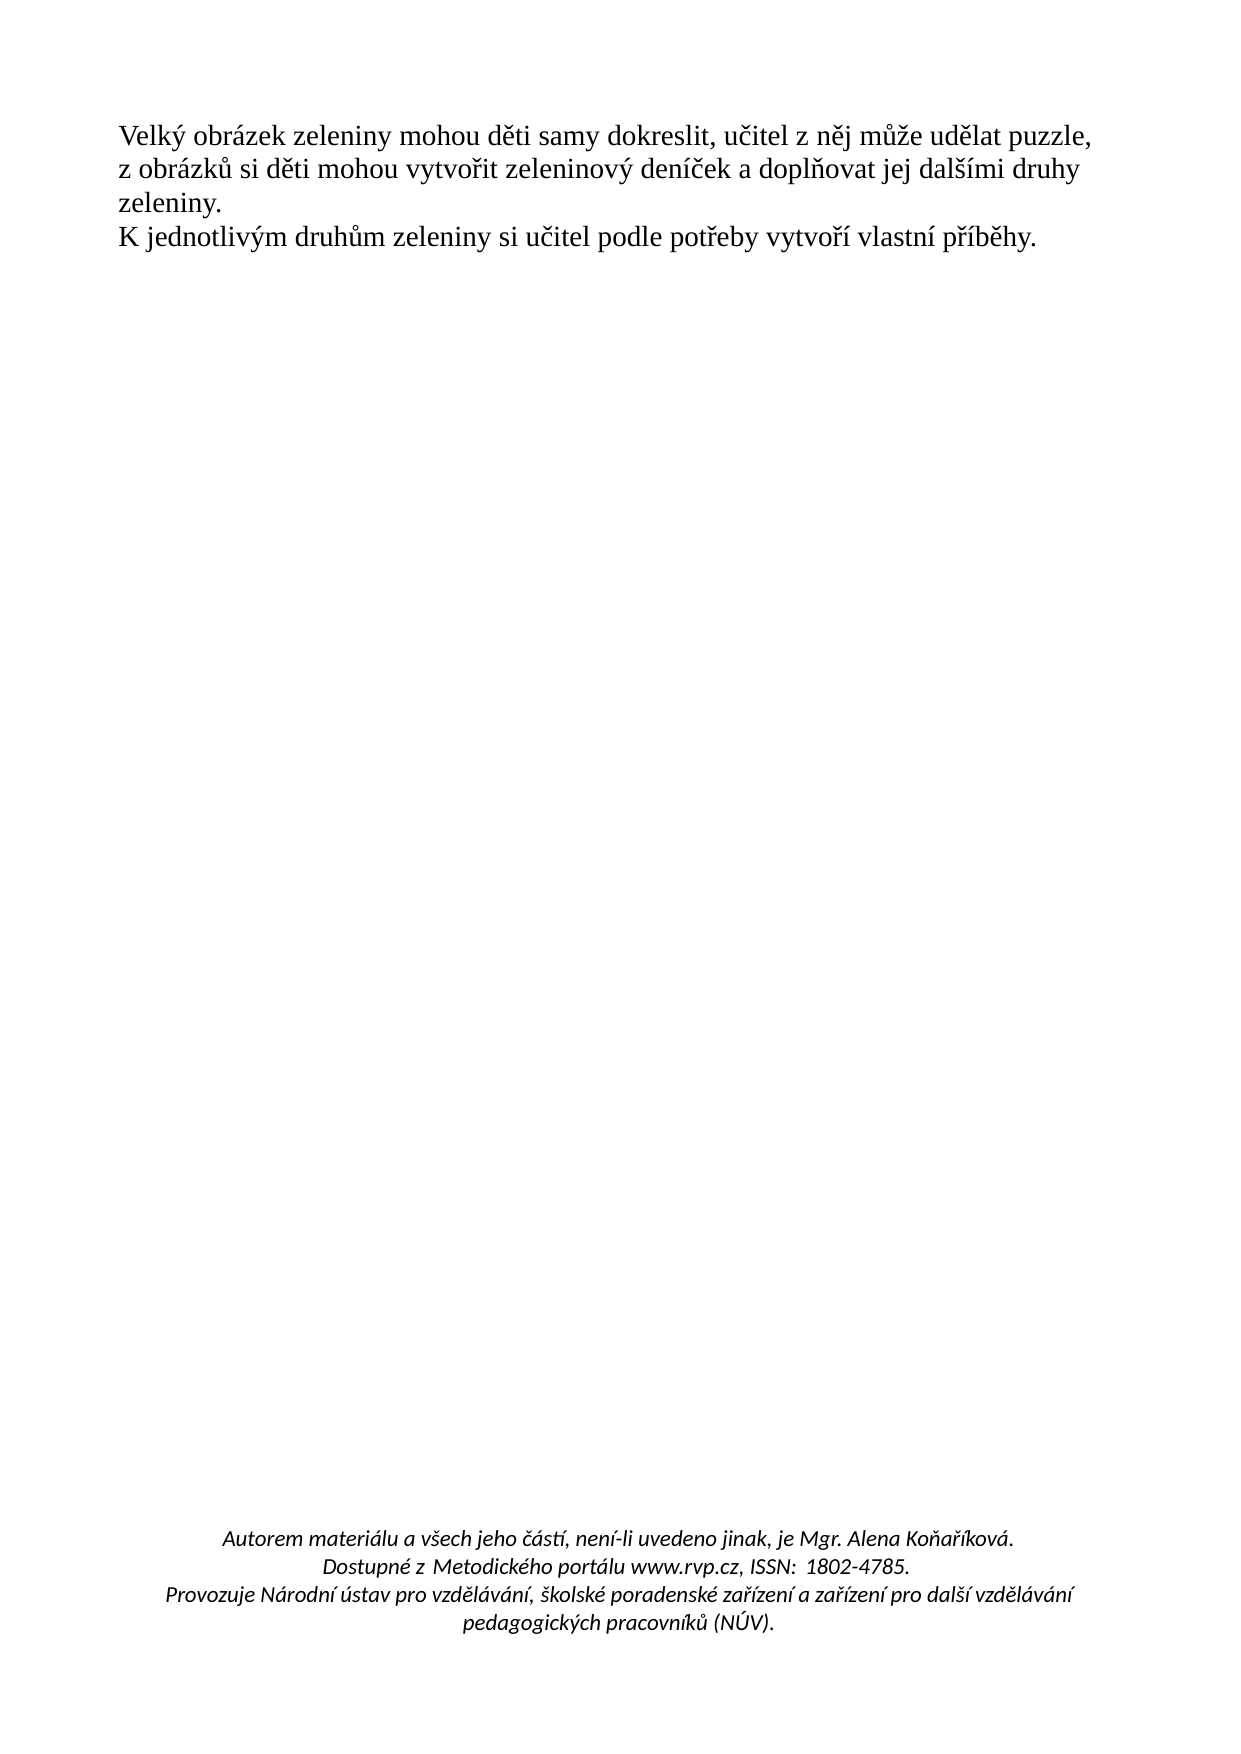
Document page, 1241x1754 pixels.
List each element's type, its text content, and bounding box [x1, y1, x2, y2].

text K jednotlivým druhům zeleniny si učitel podle potřeby vytvoří vlastní příběhy. [118, 219, 1122, 252]
text Velký obrázek zeleniny mohou děti samy dokreslit, učitel z něj může udělat puzzle, z obrázků si děti mohou vytvořit zeleninový deníček a doplňovat jej dalšími druhy zeleniny. [118, 118, 1122, 219]
